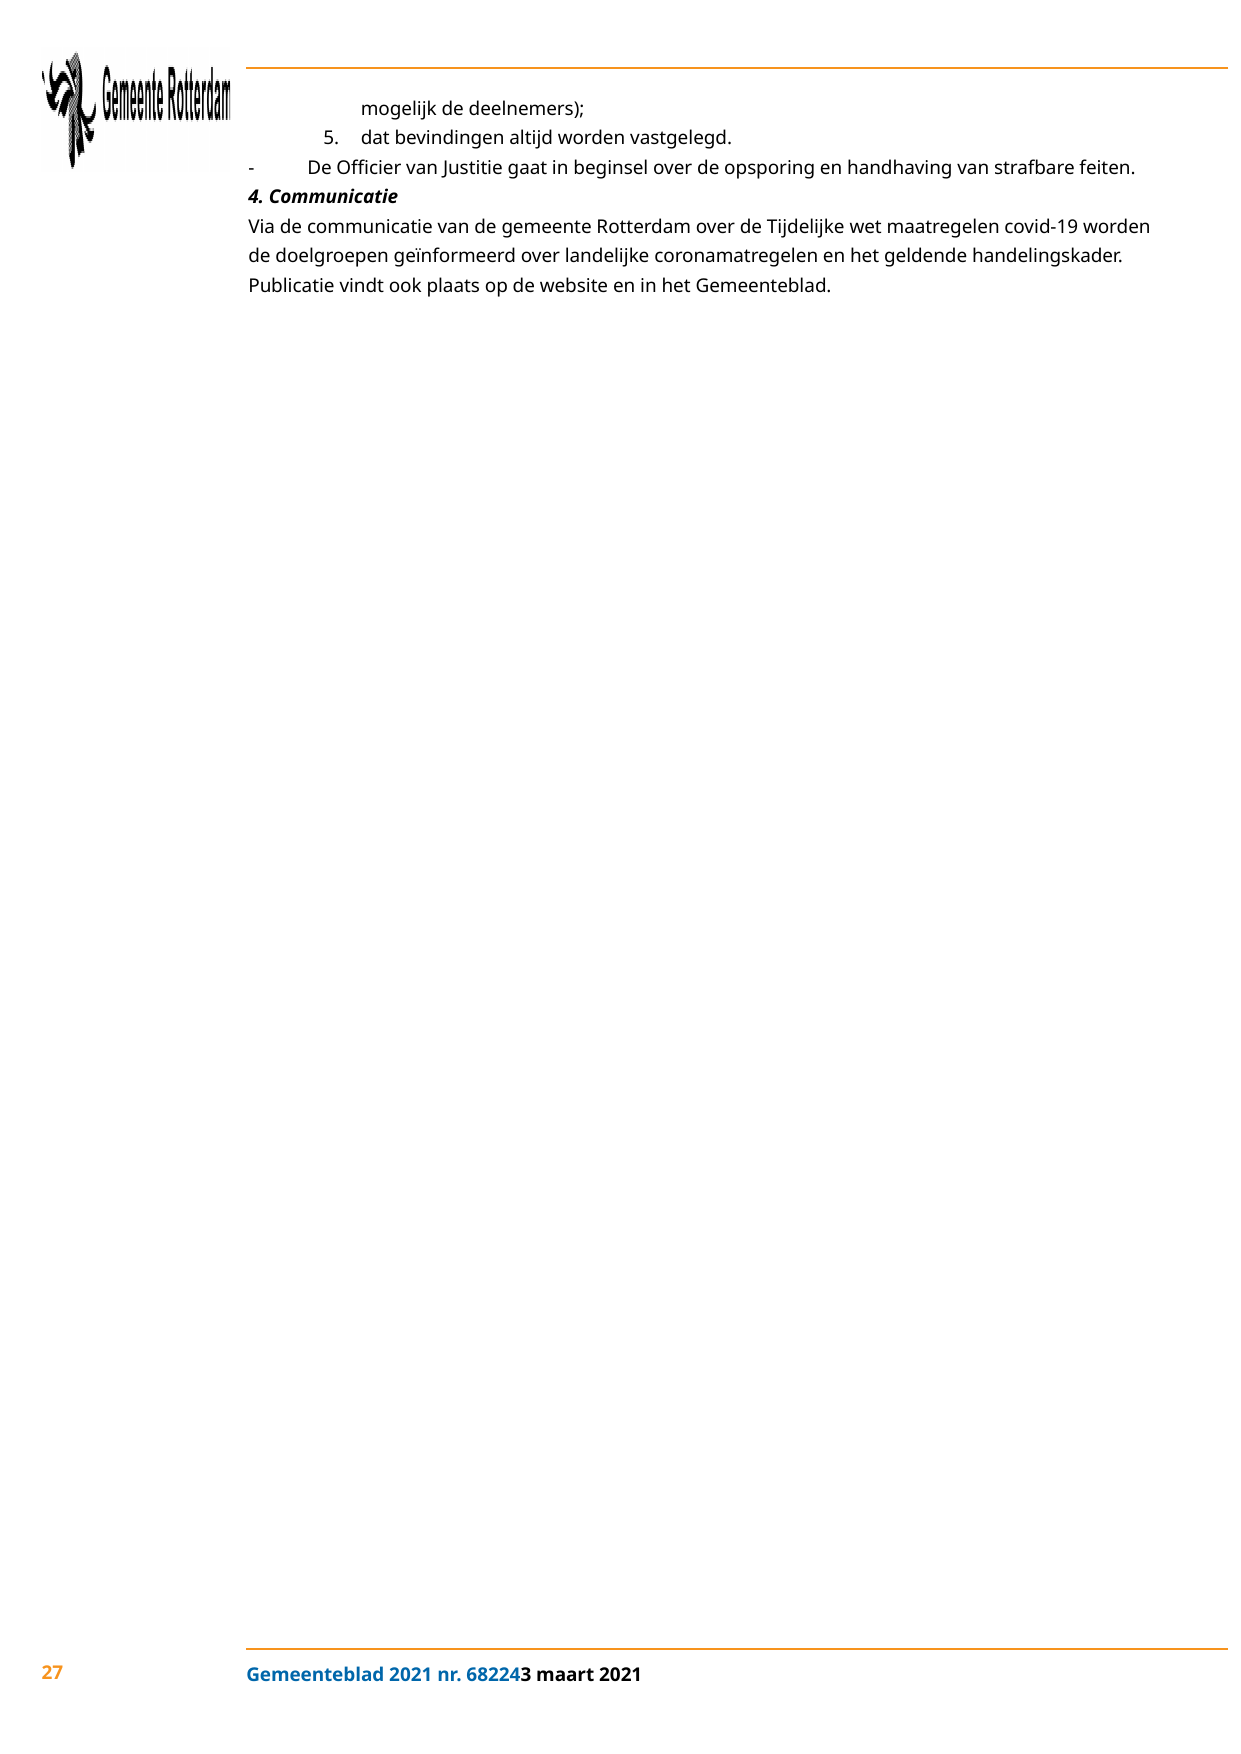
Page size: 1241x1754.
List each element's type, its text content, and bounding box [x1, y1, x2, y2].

list De Officier van Justitie gaat in beginsel over de opsporing en handhaving van strafbare feiten. [248, 154, 1152, 180]
text 4. Communicatie [248, 183, 1152, 209]
text Via de communicatie van de gemeente Rotterdam over de Tijdelijke wet maatregelen covid-19 worden de doelgroepen geïnformeerd over landelijke coronamatregelen en het geldende handelingskader. Publicatie vindt ook plaats op de website en in het Gemeenteblad. [248, 213, 1152, 298]
picture [41, 47, 231, 172]
list dat bevindingen altijd worden vastgelegd. [323, 124, 1152, 150]
list mogelijk de deelnemers); [323, 95, 1152, 121]
